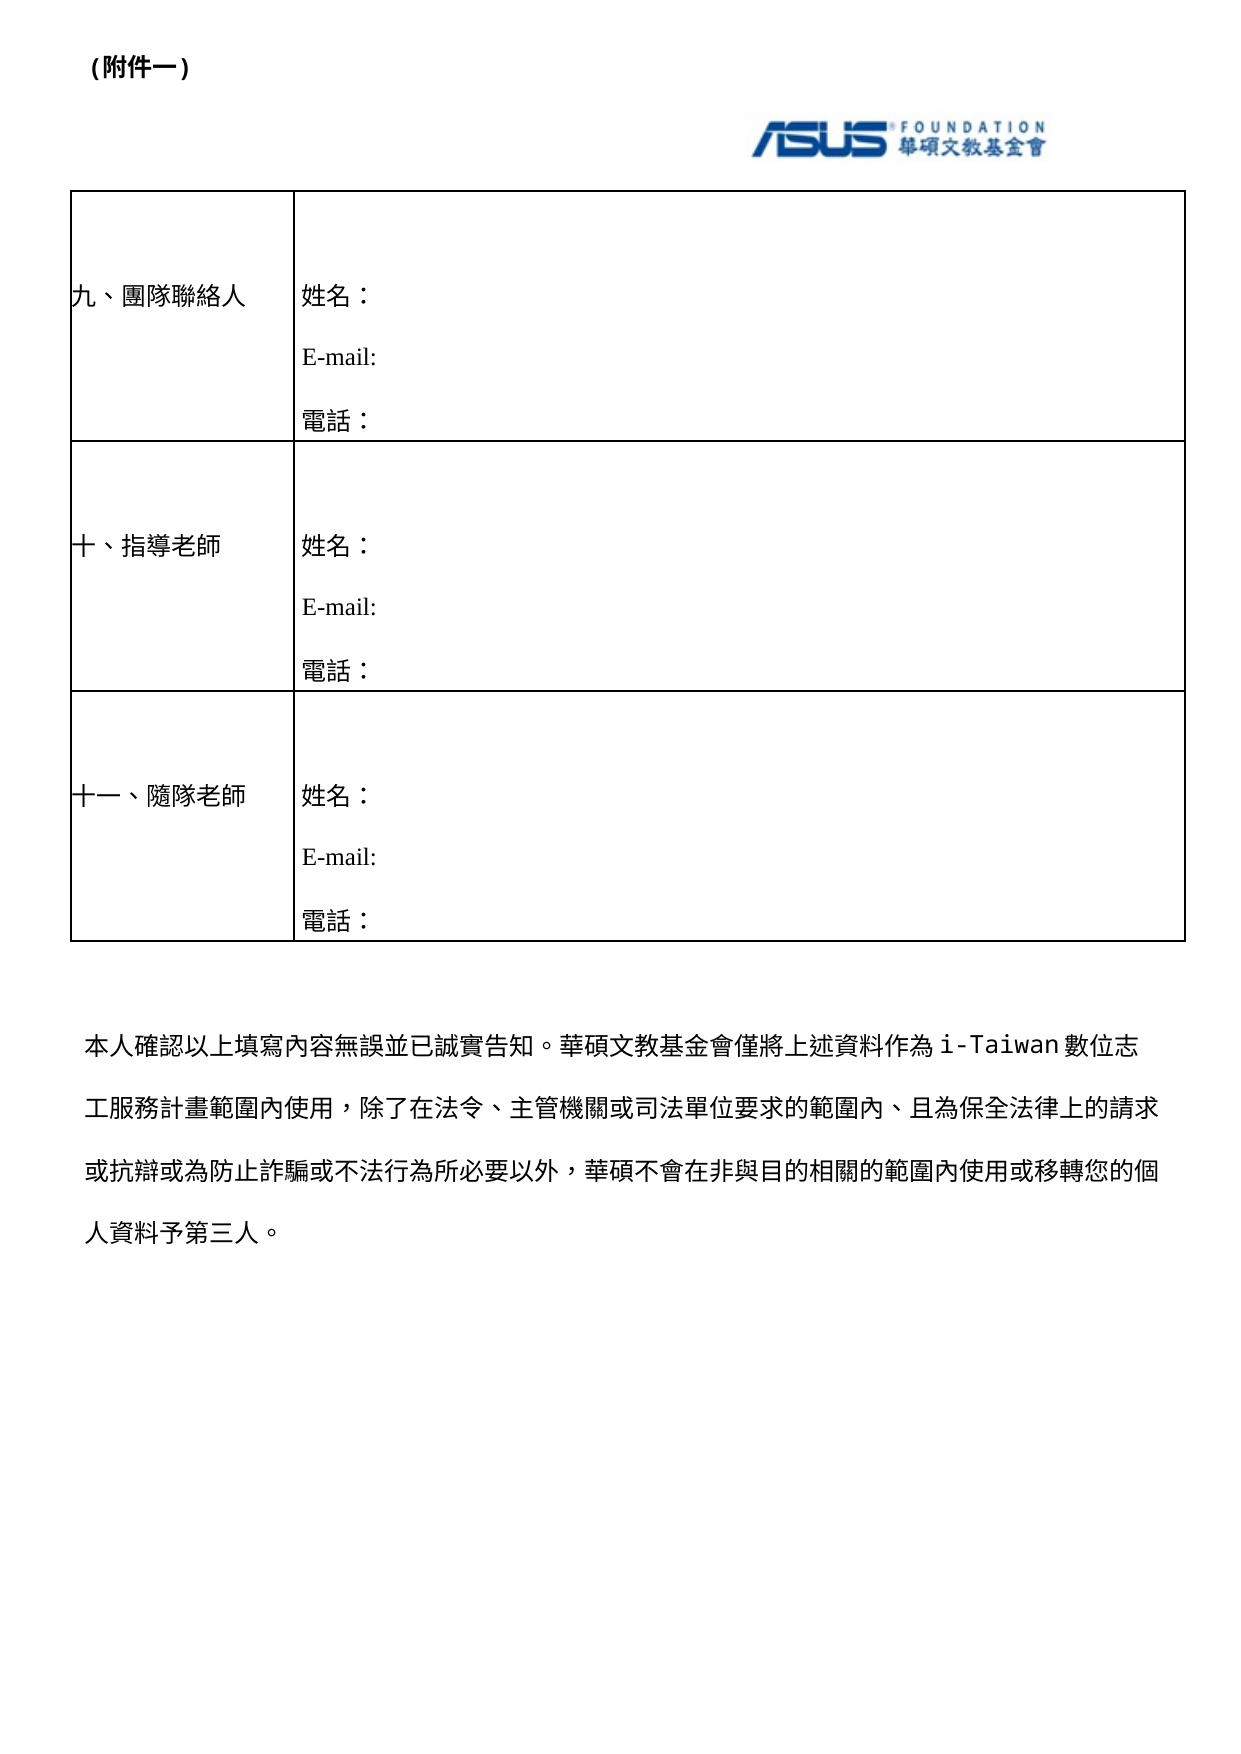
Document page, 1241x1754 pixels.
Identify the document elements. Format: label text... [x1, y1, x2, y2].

table_cell 姓名： E-mail: 電話： [295, 192, 1184, 440]
table_cell 九、團隊聯絡人 [72, 192, 293, 440]
table_cell 十、指導老師 [72, 442, 293, 690]
table_cell 姓名： E-mail: 電話： [295, 692, 1184, 940]
table_cell 姓名： E-mail: 電話： [295, 442, 1184, 690]
table_cell 十一、隨隊老師 [72, 692, 293, 940]
text 本人確認以上填寫內容無誤並已誠實告知。華碩文教基金會僅將上述資料作為i-Taiwan數位志工服務計畫範圍內使用，除了在法令、主管機關或司法單位要求的範圍內、且為保全法律上的請求或抗辯或為防止詐騙或不法行為所必要以外，華碩不會在非與目的相關的範圍內使用或移轉您的個人資料予第三人。 [84, 1003, 1162, 1253]
